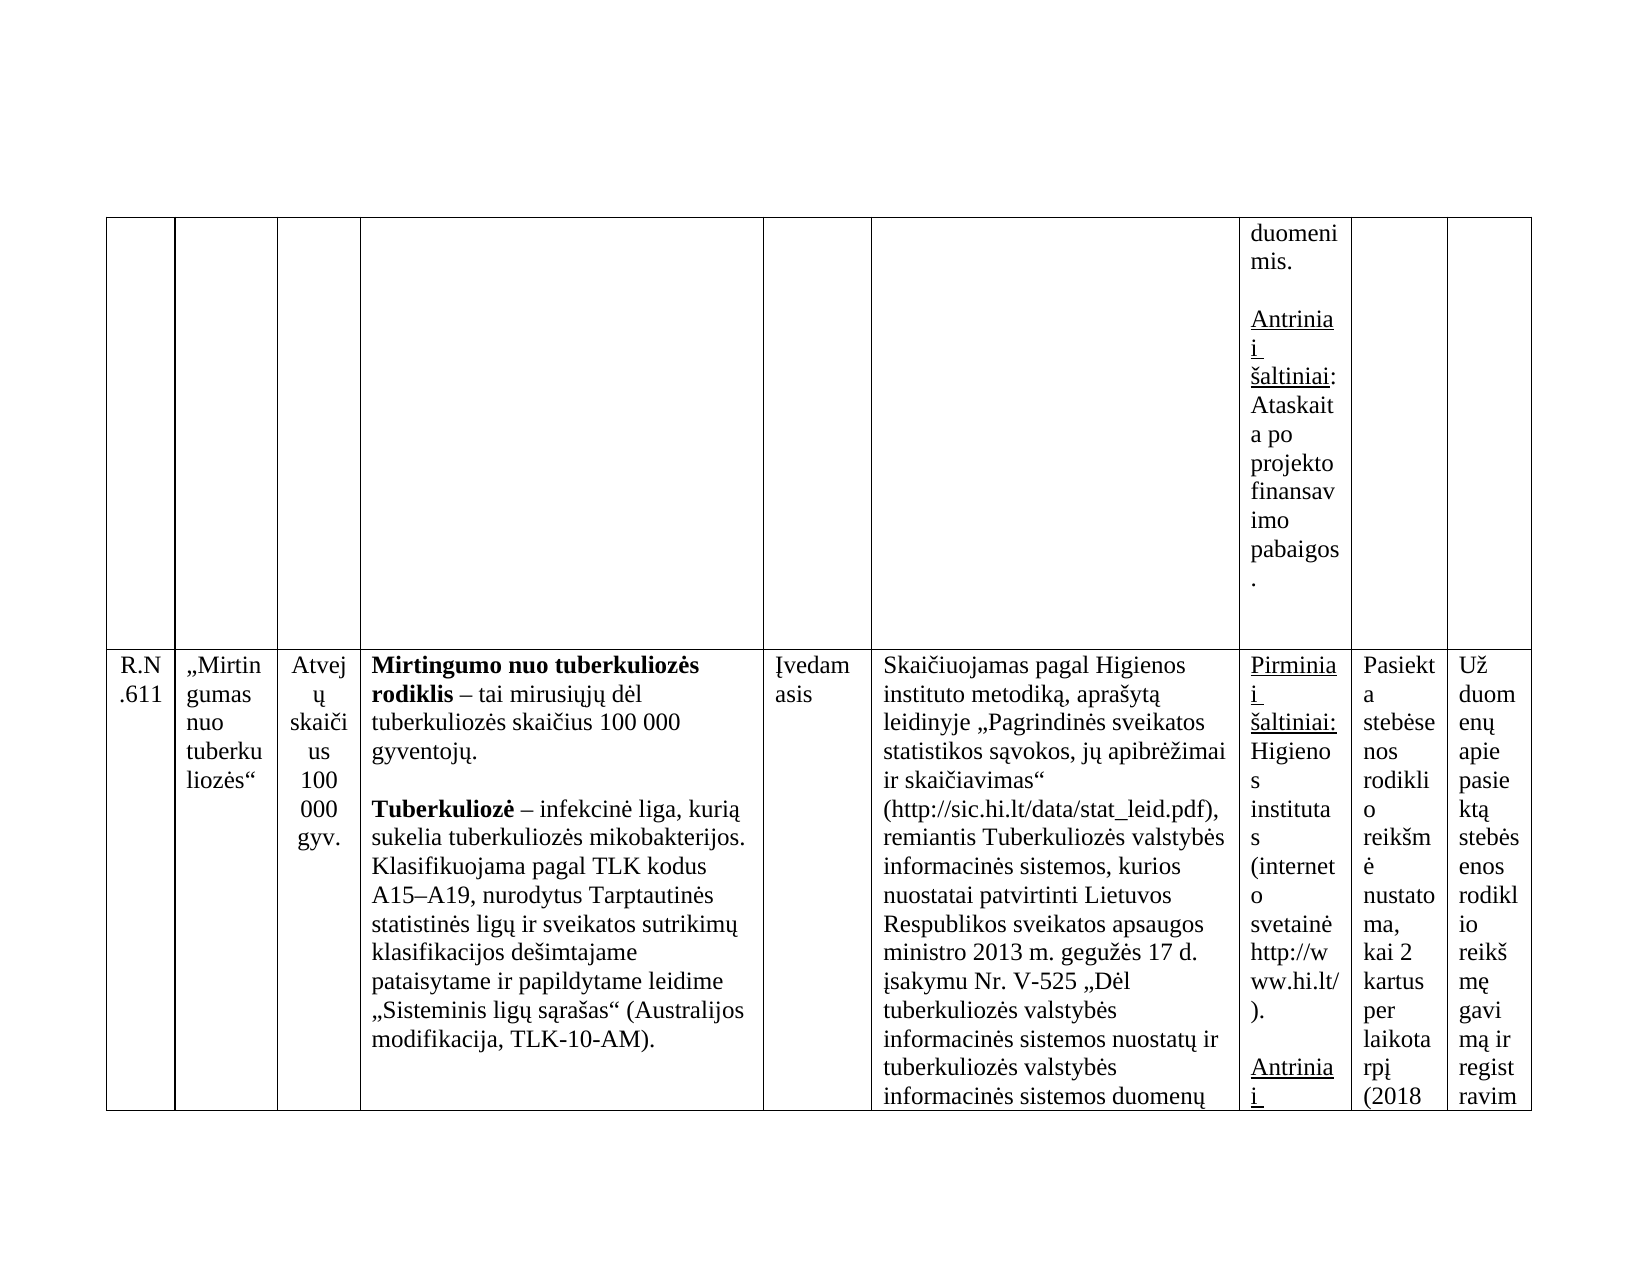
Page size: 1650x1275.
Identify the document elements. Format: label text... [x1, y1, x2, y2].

table_cell Pasiekta stebėsenos rodiklio reikšmė nustatoma, kai 2 kartus per laikotarpį (2018 [1352, 650, 1447, 1110]
table_cell [176, 218, 277, 649]
table_cell [107, 218, 174, 649]
table_cell Atvejų skaičius 100 000 gyv. [278, 650, 360, 1110]
table_cell [764, 218, 871, 649]
table_cell „Mirtingumas nuo tuberkuliozės“ [176, 650, 277, 1110]
table_cell duomenimis. Antriniai šaltiniai: Ataskaita po projekto finansavimo pabaigos. [1240, 218, 1351, 649]
table_cell [278, 218, 360, 649]
table_cell Už duomenų apie pasiektą stebėsenos rodiklio reikšmę gavimą ir registravim [1448, 650, 1531, 1110]
table_cell [1352, 218, 1447, 649]
table_cell [361, 218, 763, 649]
table_cell [872, 218, 1239, 649]
table_cell Pirminiai šaltiniai: Higienos institutas (interneto svetainė http://www.hi.lt/). Antriniai [1240, 650, 1351, 1110]
table_cell R.N.611 [107, 650, 174, 1110]
table_cell Skaičiuojamas pagal Higienos instituto metodiką, aprašytą leidinyje „Pagrindinės sveikatos statistikos sąvokos, jų apibrėžimai ir skaičiavimas“ (http://sic.hi.lt/data/stat_leid.pdf), remiantis Tuberkuliozės valstybės informacinės sistemos, kurios nuostatai patvirtinti Lietuvos Respublikos sveikatos apsaugos ministro 2013 m. gegužės 17 d. įsakymu Nr. V-525 „Dėl tuberkuliozės valstybės informacinės sistemos nuostatų ir tuberkuliozės valstybės informacinės sistemos duomenų [872, 650, 1239, 1110]
table_cell Įvedamasis [764, 650, 871, 1110]
table_cell Mirtingumo nuo tuberkuliozės rodiklis – tai mirusiųjų dėl tuberkuliozės skaičius 100 000 gyventojų. Tuberkuliozė – infekcinė liga, kurią sukelia tuberkuliozės mikobakterijos. Klasifikuojama pagal TLK kodus A15–A19, nurodytus Tarptautinės statistinės ligų ir sveikatos sutrikimų klasifikacijos dešimtajame pataisytame ir papildytame leidime „Sisteminis ligų sąrašas“ (Australijos modifikacija, TLK-10-AM). [361, 650, 763, 1110]
table_cell [1448, 218, 1531, 649]
